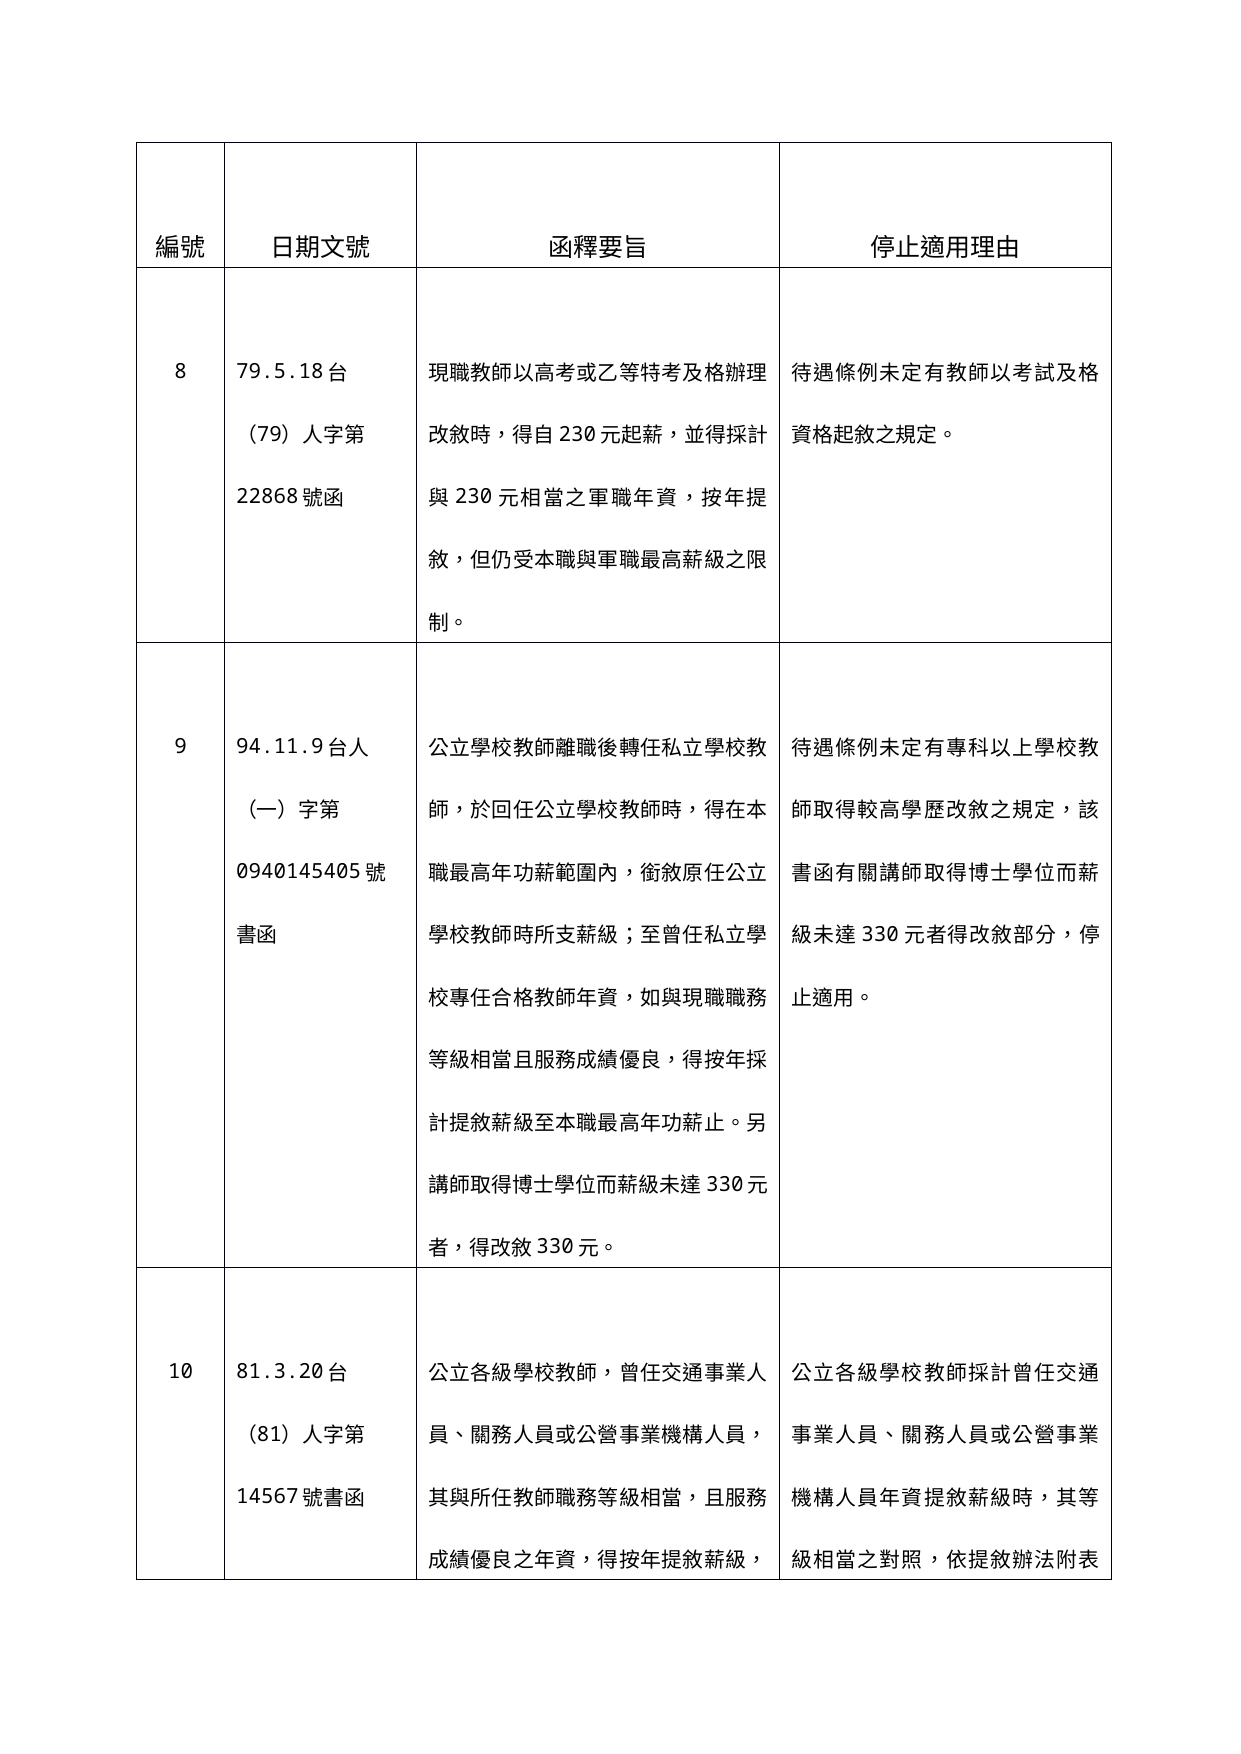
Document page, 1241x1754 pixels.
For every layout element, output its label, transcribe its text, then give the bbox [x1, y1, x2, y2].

table_cell 10 [137, 1268, 224, 1579]
table_cell 81.3.20台（81）人字第14567號書函 [225, 1268, 416, 1579]
table_cell 公立各級學校教師，曾任交通事業人員、關務人員或公營事業機構人員，其與所任教師職務等級相當，且服務成績優良之年資，得按年提敘薪級， [417, 1268, 779, 1579]
table_cell 待遇條例未定有專科以上學校教師取得較高學歷改敘之規定，該書函有關講師取得博士學位而薪級未達330元者得改敘部分，停止適用。 [780, 643, 1111, 1267]
table_header 編號 [137, 143, 224, 267]
table_cell 9 [137, 643, 224, 1267]
table_cell 現職教師以高考或乙等特考及格辦理改敘時，得自230元起薪，並得採計與230元相當之軍職年資，按年提敘，但仍受本職與軍職最高薪級之限制。 [417, 268, 779, 642]
table_cell 94.11.9台人（一）字第0940145405號書函 [225, 643, 416, 1267]
table_cell 79.5.18台（79）人字第22868號函 [225, 268, 416, 642]
table_header 函釋要旨 [417, 143, 779, 267]
table_header 日期文號 [225, 143, 416, 267]
table_header 停止適用理由 [780, 143, 1111, 267]
table_cell 公立學校教師離職後轉任私立學校教師，於回任公立學校教師時，得在本職最高年功薪範圍內，銜敘原任公立學校教師時所支薪級；至曾任私立學校專任合格教師年資，如與現職職務等級相當且服務成績優良，得按年採計提敘薪級至本職最高年功薪止。另講師取得博士學位而薪級未達330元者，得改敘330元。 [417, 643, 779, 1267]
table_cell 8 [137, 268, 224, 642]
table_cell 待遇條例未定有教師以考試及格資格起敘之規定。 [780, 268, 1111, 642]
table_cell 公立各級學校教師採計曾任交通事業人員、關務人員或公營事業機構人員年資提敘薪級時，其等級相當之對照，依提敘辦法附表 [780, 1268, 1111, 1579]
